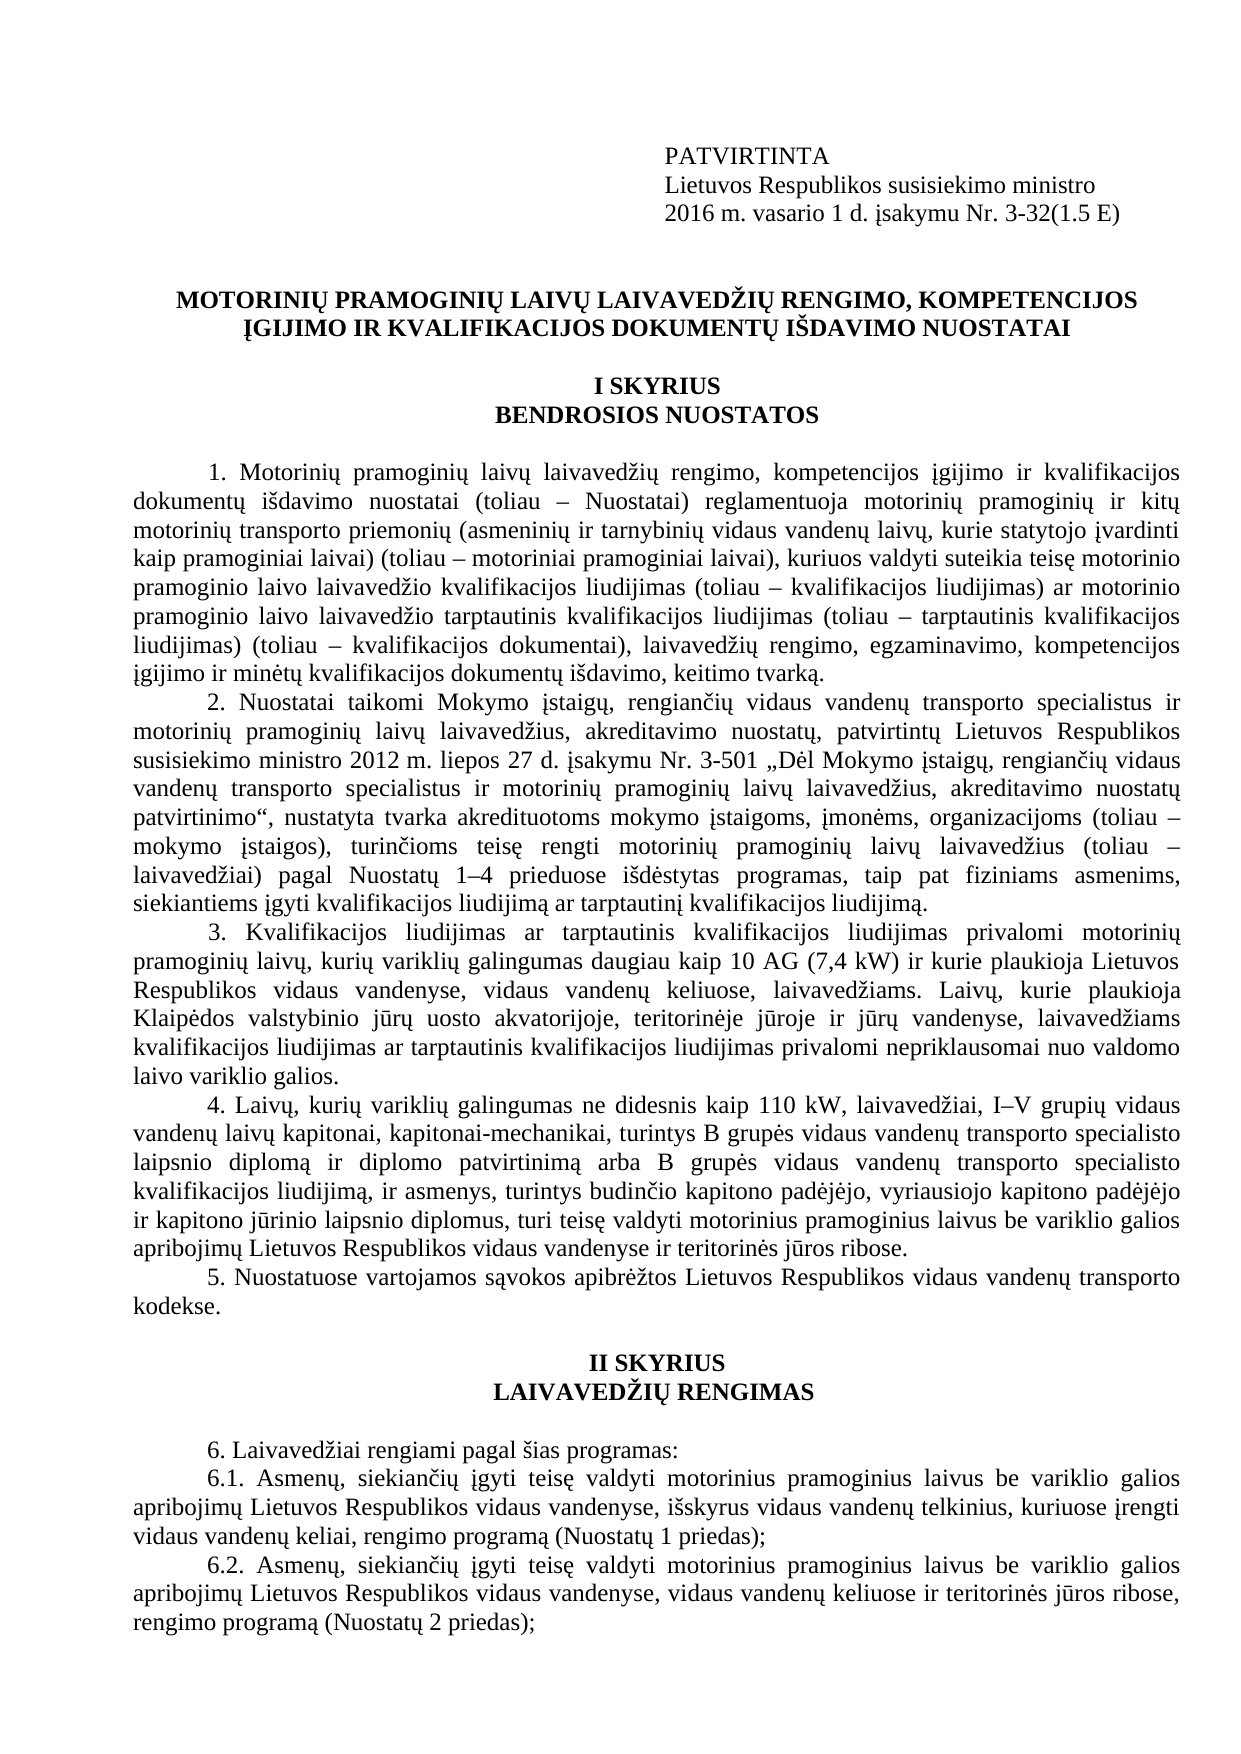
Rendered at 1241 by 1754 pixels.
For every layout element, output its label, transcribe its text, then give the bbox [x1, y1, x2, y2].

text 2016 m. vasario 1 d. įsakymu Nr. 3-32(1.5 E) [664, 198, 1181, 227]
text 3. Kvalifikacijos liudijimas ar tarptautinis kvalifikacijos liudijimas privalomi motorinių pramoginių laivų, kurių variklių galingumas daugiau kaip 10 AG (7,4 kW) ir kurie plaukioja Lietuvos Respublikos vidaus vandenyse, vidaus vandenų keliuose, laivavedžiams. Laivų, kurie plaukioja Klaipėdos valstybinio jūrų uosto akvatorijoje, teritorinėje jūroje ir jūrų vandenyse, laivavedžiams kvalifikacijos liudijimas ar tarptautinis kvalifikacijos liudijimas privalomi nepriklausomai nuo valdomo laivo variklio galios. [133, 917, 1181, 1090]
text 6.2. Asmenų, siekiančių įgyti teisę valdyti motorinius pramoginius laivus be variklio galios apribojimų Lietuvos Respublikos vidaus vandenyse, vidaus vandenų keliuose ir teritorinės jūros ribose, rengimo programą (Nuostatų 2 priedas); [133, 1550, 1181, 1636]
text LAIVAVEDŽIŲ RENGIMAS [133, 1377, 1181, 1406]
text 6.1. Asmenų, siekiančių įgyti teisę valdyti motorinius pramoginius laivus be variklio galios apribojimų Lietuvos Respublikos vidaus vandenyse, išskyrus vidaus vandenų telkinius, kuriuose įrengti vidaus vandenų keliai, rengimo programą (Nuostatų 1 priedas); [133, 1463, 1181, 1550]
text MOTORINIŲ PRAMOGINIŲ LAIVŲ LAIVAVEDŽIŲ RENGIMO, KOMPETENCIJOS ĮGIJIMO IR KVALIFIKACIJOS DOKUMENTŲ IŠDAVIMO NUOSTATAI [133, 285, 1181, 342]
text 6. Laivavedžiai rengiami pagal šias programas: [133, 1435, 1181, 1463]
text 2. Nuostatai taikomi Mokymo įstaigų, rengiančių vidaus vandenų transporto specialistus ir motorinių pramoginių laivų laivavedžius, akreditavimo nuostatų, patvirtintų Lietuvos Respublikos susisiekimo ministro 2012 m. liepos 27 d. įsakymu Nr. 3-501 „Dėl Mokymo įstaigų, rengiančių vidaus vandenų transporto specialistus ir motorinių pramoginių laivų laivavedžius, akreditavimo nuostatų patvirtinimo“, nustatyta tvarka akredituotoms mokymo įstaigoms, įmonėms, organizacijoms (toliau – mokymo įstaigos), turinčioms teisę rengti motorinių pramoginių laivų laivavedžius (toliau – laivavedžiai) pagal Nuostatų 1–4 prieduose išdėstytas programas, taip pat fiziniams asmenims, siekiantiems įgyti kvalifikacijos liudijimą ar tarptautinį kvalifikacijos liudijimą. [133, 687, 1181, 917]
text PATVIRTINTA [664, 141, 1181, 170]
text BENDROSIOS NUOSTATOS [133, 400, 1181, 428]
text Lietuvos Respublikos susisiekimo ministro [664, 170, 1181, 198]
text 1. Motorinių pramoginių laivų laivavedžių rengimo, kompetencijos įgijimo ir kvalifikacijos dokumentų išdavimo nuostatai (toliau – Nuostatai) reglamentuoja motorinių pramoginių ir kitų motorinių transporto priemonių (asmeninių ir tarnybinių vidaus vandenų laivų, kurie statytojo įvardinti kaip pramoginiai laivai) (toliau – motoriniai pramoginiai laivai), kuriuos valdyti suteikia teisę motorinio pramoginio laivo laivavedžio kvalifikacijos liudijimas (toliau – kvalifikacijos liudijimas) ar motorinio pramoginio laivo laivavedžio tarptautinis kvalifikacijos liudijimas (toliau – tarptautinis kvalifikacijos liudijimas) (toliau – kvalifikacijos dokumentai), laivavedžių rengimo, egzaminavimo, kompetencijos įgijimo ir minėtų kvalifikacijos dokumentų išdavimo, keitimo tvarką. [133, 457, 1181, 687]
text II SKYRIUS [133, 1348, 1181, 1377]
text 5. Nuostatuose vartojamos sąvokos apibrėžtos Lietuvos Respublikos vidaus vandenų transporto kodekse. [133, 1262, 1181, 1320]
text I SKYRIUS [133, 371, 1181, 400]
text 4. Laivų, kurių variklių galingumas ne didesnis kaip 110 kW, laivavedžiai, I–V grupių vidaus vandenų laivų kapitonai, kapitonai-mechanikai, turintys B grupės vidaus vandenų transporto specialisto laipsnio diplomą ir diplomo patvirtinimą arba B grupės vidaus vandenų transporto specialisto kvalifikacijos liudijimą, ir asmenys, turintys budinčio kapitono padėjėjo, vyriausiojo kapitono padėjėjo ir kapitono jūrinio laipsnio diplomus, turi teisę valdyti motorinius pramoginius laivus be variklio galios apribojimų Lietuvos Respublikos vidaus vandenyse ir teritorinės jūros ribose. [133, 1090, 1181, 1262]
